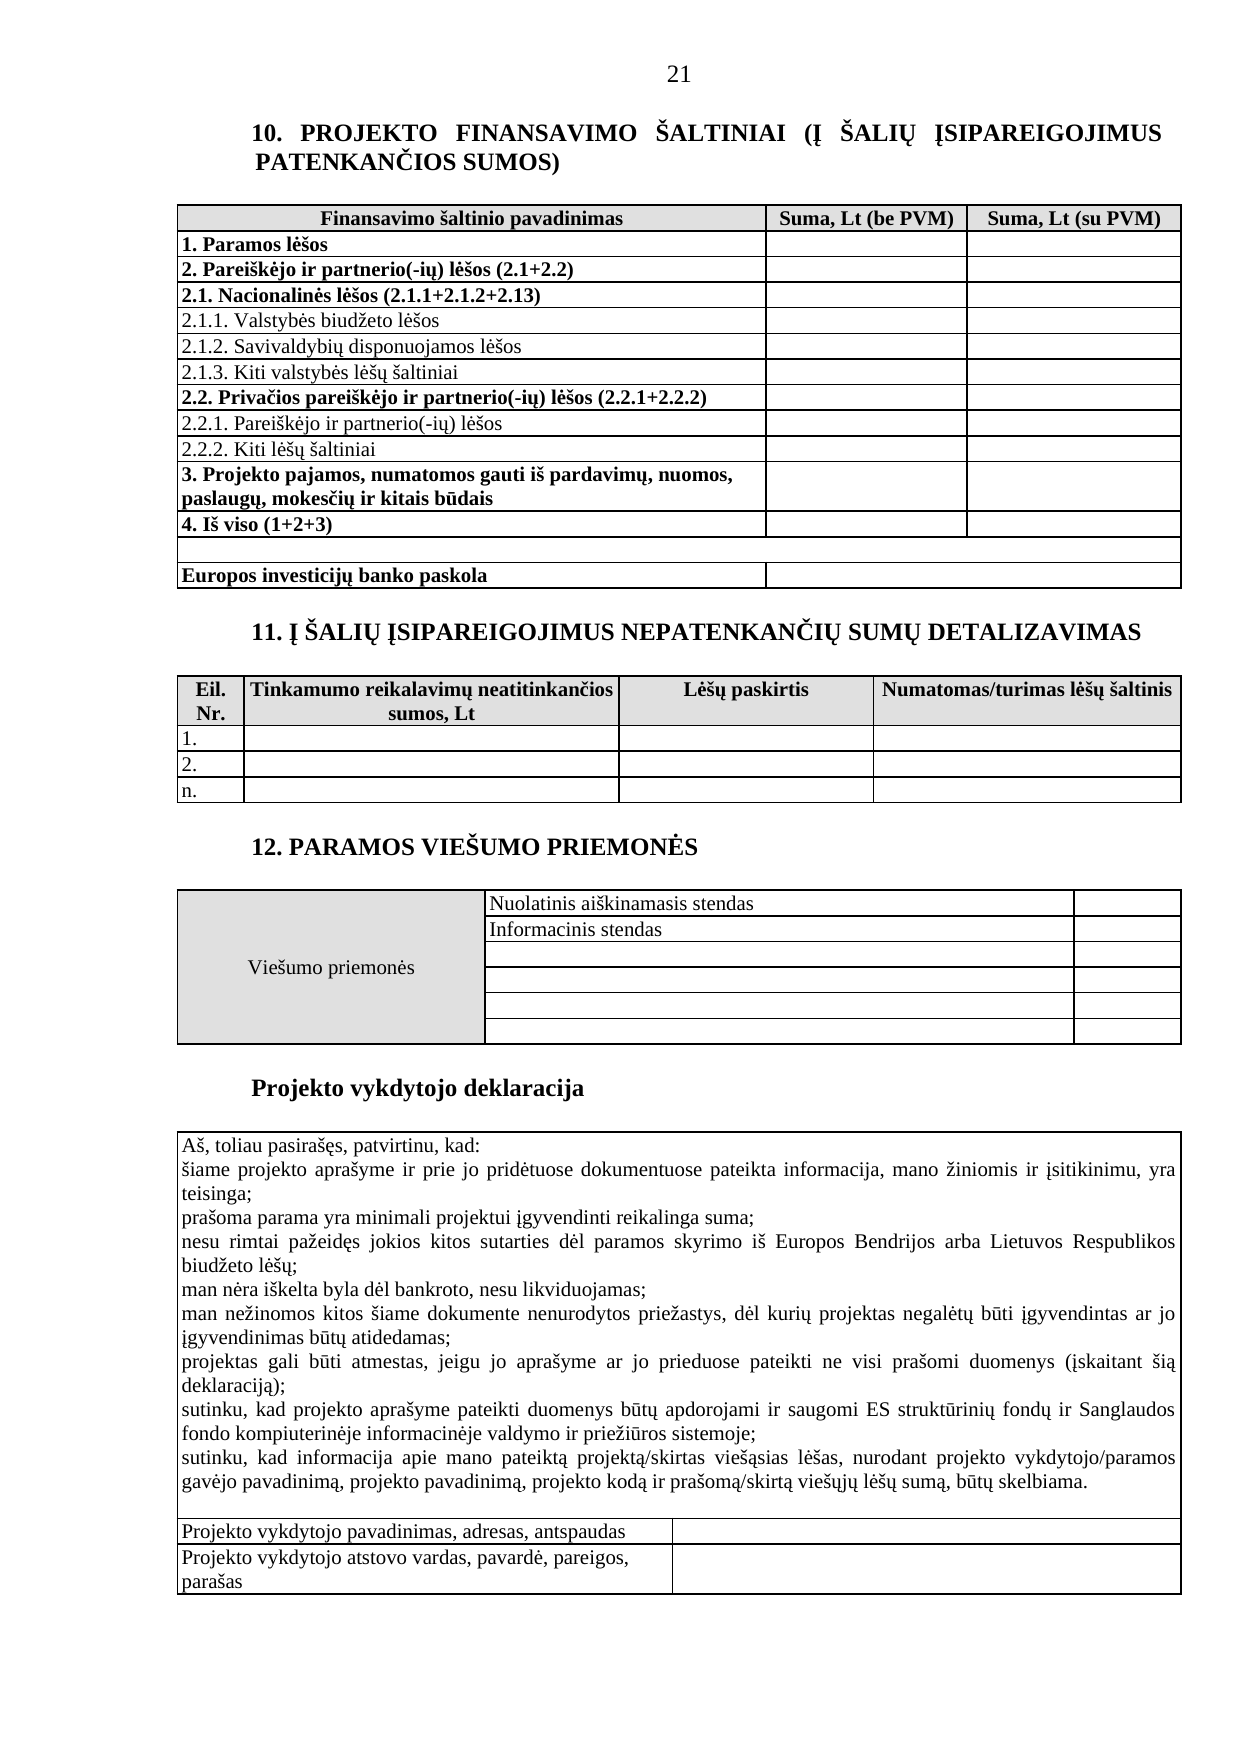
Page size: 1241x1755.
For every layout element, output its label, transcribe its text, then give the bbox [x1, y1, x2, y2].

table_cell ⁪ [1075, 917, 1180, 941]
table_header Suma, Lt (be PVM) [767, 206, 966, 230]
table_header Eil. Nr. [178, 677, 243, 725]
table_cell [673, 1545, 1180, 1593]
table_cell [967, 563, 971, 587]
table_cell ⁪ [1075, 1019, 1180, 1043]
table_header Tinkamumo reikalavimų neatitinkančios sumos, Lt [245, 677, 618, 725]
table_header Numatomas/turimas lėšų šaltinis [874, 677, 1180, 725]
text 11. Į ŠALIŲ ĮSIPAREIGOJIMUS NEPATENKANČIŲ SUMŲ DETALIZAVIMAS [177, 617, 1181, 646]
text 12. PARAMOS VIEŠUMO PRIEMONĖS [177, 832, 1181, 861]
table_cell ⁪ [1075, 942, 1180, 966]
table_cell [963, 563, 967, 587]
text 10. PROJEKTO FINANSAVIMO ŠALTINIAI (Į ŠALIŲ ĮSIPAREIGOJIMUS PATENKANČIOS SUMOS) [177, 118, 1181, 176]
table_header Viešumo priemonės [178, 891, 484, 1043]
table_cell ⁪ [1075, 968, 1180, 992]
table_cell [869, 726, 873, 750]
table_header Lėšų paskirtis [620, 677, 873, 725]
table_cell [968, 462, 1180, 510]
table_cell [673, 1519, 677, 1543]
table_header Suma, Lt (su PVM) [968, 206, 1180, 230]
table_cell [869, 778, 873, 802]
table_header Finansavimo šaltinio pavadinimas [178, 206, 765, 230]
table_cell [767, 462, 966, 510]
text Projekto vykdytojo deklaracija [177, 1073, 1181, 1102]
table_cell ⁪ [1075, 993, 1180, 1017]
table_cell [869, 752, 873, 776]
